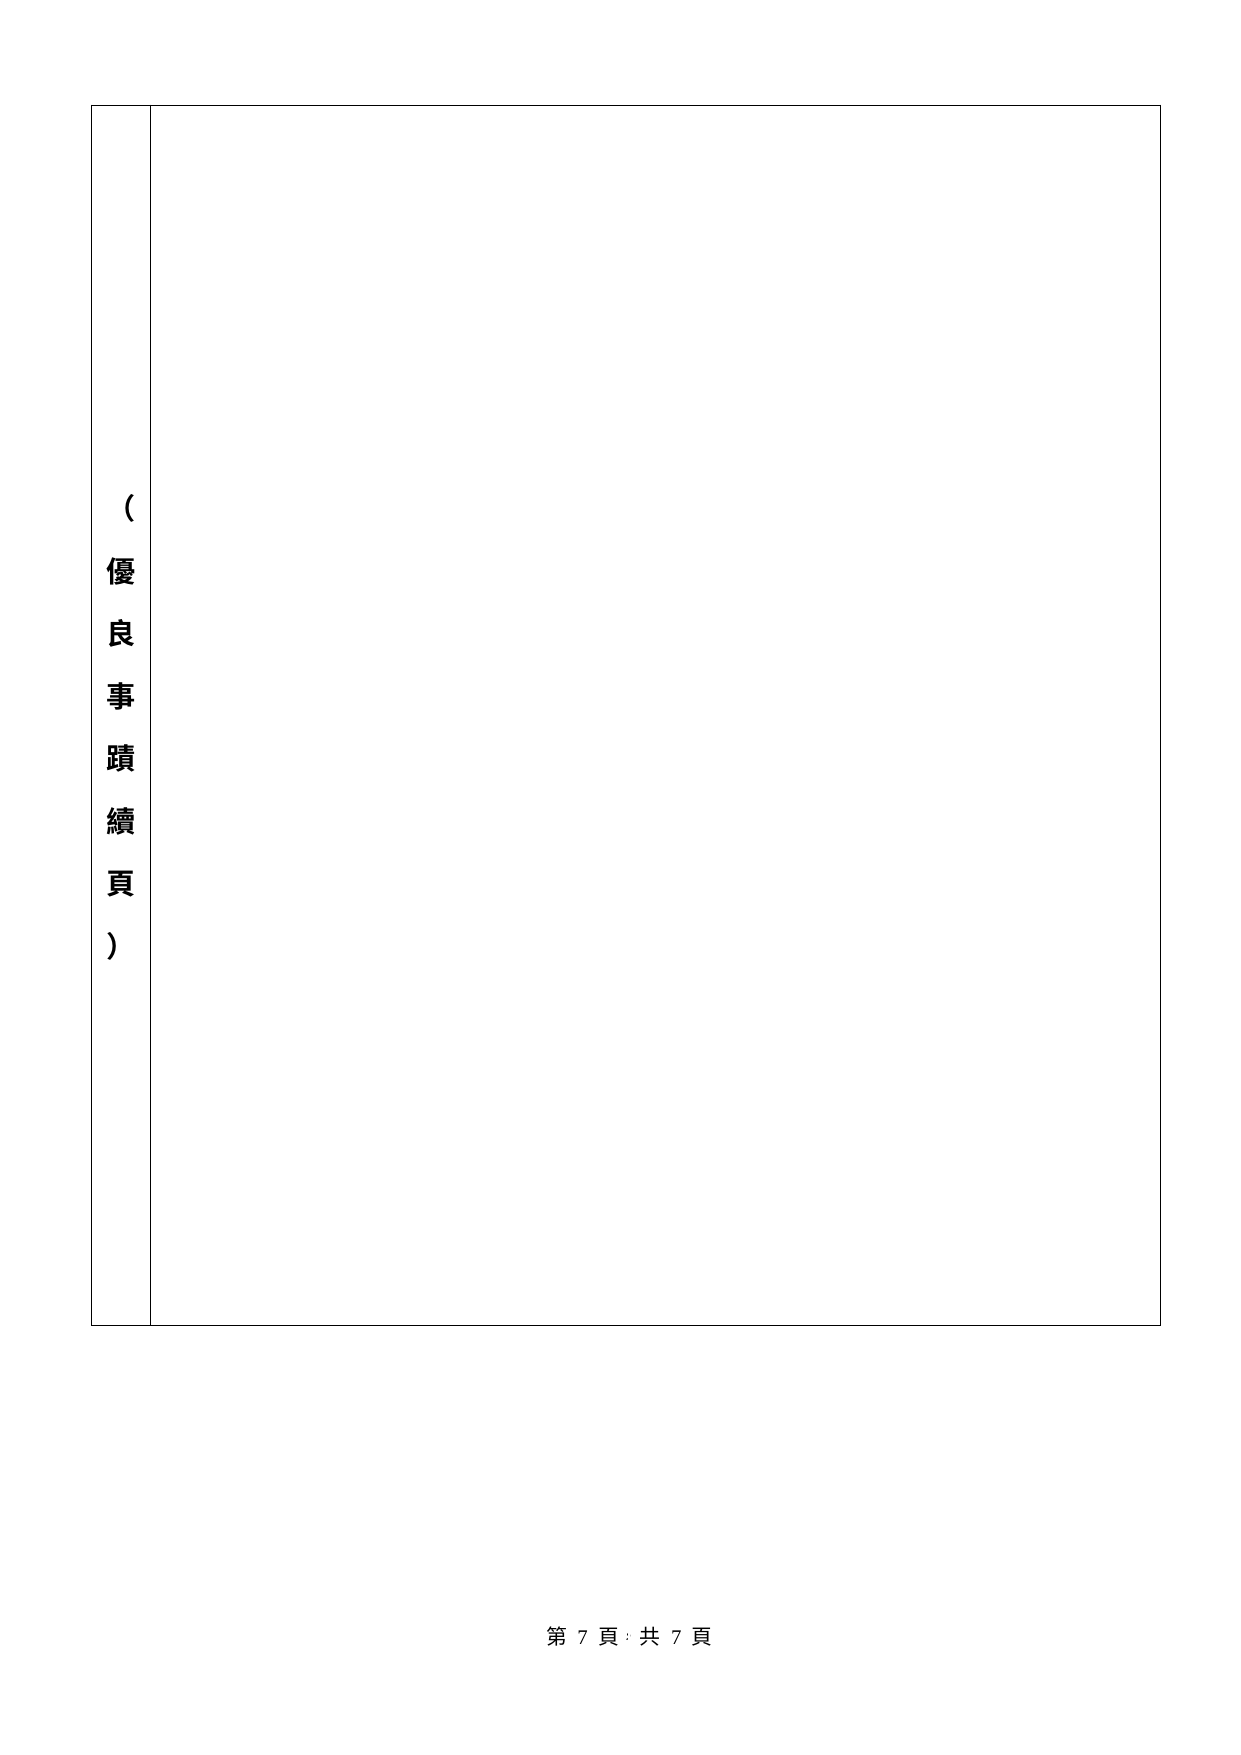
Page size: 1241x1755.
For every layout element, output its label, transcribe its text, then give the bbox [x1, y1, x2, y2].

table_cell （優 良 事 蹟 續 頁） [92, 106, 150, 1325]
table_cell [151, 106, 1160, 1325]
